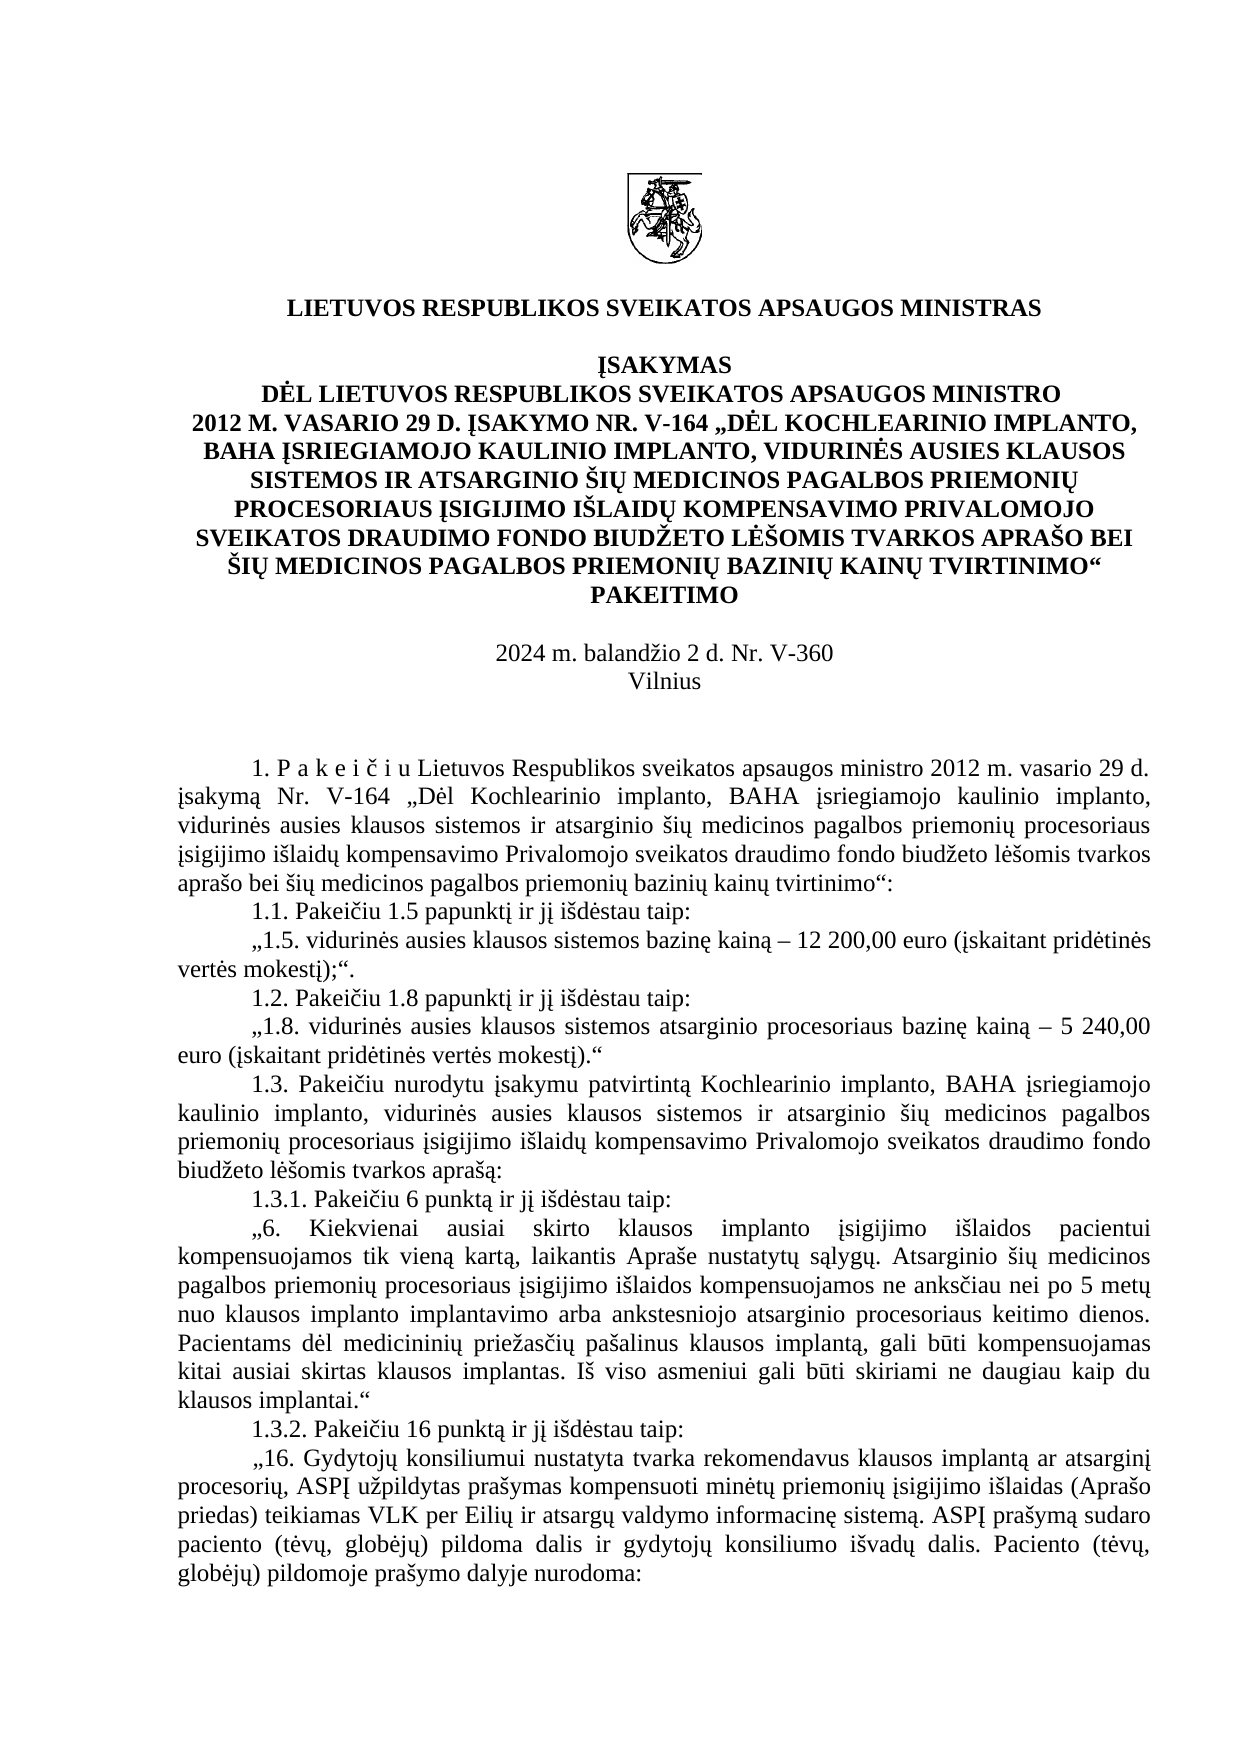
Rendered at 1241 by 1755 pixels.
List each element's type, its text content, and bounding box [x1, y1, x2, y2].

text DĖL LIETUVOS RESPUBLIKOS SVEIKATOS APSAUGOS MINISTRO [177, 379, 1152, 408]
text 1.3. Pakeičiu nurodytu įsakymu patvirtintą Kochlearinio implanto, BAHA įsriegiamojo kaulinio implanto, vidurinės ausies klausos sistemos ir atsarginio šių medicinos pagalbos priemonių procesoriaus įsigijimo išlaidų kompensavimo Privalomojo sveikatos draudimo fondo biudžeto lėšomis tvarkos aprašą: [177, 1069, 1152, 1184]
text „16. Gydytojų konsiliumui nustatyta tvarka rekomendavus klausos implantą ar atsarginį procesorių, ASPĮ užpildytas prašymas kompensuoti minėtų priemonių įsigijimo išlaidas (Aprašo priedas) teikiamas VLK per Eilių ir atsargų valdymo informacinę sistemą. ASPĮ prašymą sudaro paciento (tėvų, globėjų) pildoma dalis ir gydytojų konsiliumo išvadų dalis. Paciento (tėvų, globėjų) pildomoje prašymo dalyje nurodoma: [177, 1443, 1152, 1586]
text 2012 M. VASARIO 29 D. ĮSAKYMO NR. V-164 „DĖL KOCHLEARINIO IMPLANTO, BAHA ĮSRIEGIAMOJO KAULINIO IMPLANTO, VIDURINĖS AUSIES KLAUSOS SISTEMOS IR ATSARGINIO ŠIŲ MEDICINOS PAGALBOS PRIEMONIŲ PROCESORIAUS ĮSIGIJIMO IŠLAIDŲ KOMPENSAVIMO PRIVALOMOJO SVEIKATOS DRAUDIMO FONDO BIUDŽETO LĖŠOMIS TVARKOS APRAŠO BEI ŠIŲ MEDICINOS PAGALBOS PRIEMONIŲ BAZINIŲ KAINŲ TVIRTINIMO“ PAKEITIMO [177, 408, 1152, 609]
text 2024 m. balandžio 2 d. Nr. V-360 [177, 638, 1152, 666]
text LIETUVOS RESPUBLIKOS SVEIKATOS APSAUGOS MINISTRAS [177, 293, 1152, 321]
text 1.2. Pakeičiu 1.8 papunktį ir jį išdėstau taip: [177, 983, 1152, 1011]
text „6. Kiekvienai ausiai skirto klausos implanto įsigijimo išlaidos pacientui kompensuojamos tik vieną kartą, laikantis Apraše nustatytų sąlygų. Atsarginio šių medicinos pagalbos priemonių procesoriaus įsigijimo išlaidos kompensuojamos ne anksčiau nei po 5 metų nuo klausos implanto implantavimo arba ankstesniojo atsarginio procesoriaus keitimo dienos. Pacientams dėl medicininių priežasčių pašalinus klausos implantą, gali būti kompensuojamas kitai ausiai skirtas klausos implantas. Iš viso asmeniui gali būti skiriami ne daugiau kaip du klausos implantai.“ [177, 1213, 1152, 1414]
text 1. P a k e i č i u Lietuvos Respublikos sveikatos apsaugos ministro 2012 m. vasario 29 d. įsakymą Nr. V-164 „Dėl Kochlearinio implanto, BAHA įsriegiamojo kaulinio implanto, vidurinės ausies klausos sistemos ir atsarginio šių medicinos pagalbos priemonių procesoriaus įsigijimo išlaidų kompensavimo Privalomojo sveikatos draudimo fondo biudžeto lėšomis tvarkos aprašo bei šių medicinos pagalbos priemonių bazinių kainų tvirtinimo“: [177, 753, 1152, 896]
text 1.3.1. Pakeičiu 6 punktą ir jį išdėstau taip: [177, 1184, 1152, 1213]
text 1.1. Pakeičiu 1.5 papunktį ir jį išdėstau taip: [177, 896, 1152, 925]
text „1.5. vidurinės ausies klausos sistemos bazinę kainą – 12 200,00 euro (įskaitant pridėtinės vertės mokestį);“. [177, 925, 1152, 983]
text 1.3.2. Pakeičiu 16 punktą ir jį išdėstau taip: [177, 1414, 1152, 1443]
text „1.8. vidurinės ausies klausos sistemos atsarginio procesoriaus bazinę kainą – 5 240,00 euro (įskaitant pridėtinės vertės mokestį).“ [177, 1011, 1152, 1069]
text Vilnius [177, 666, 1152, 695]
text ĮSAKYMAS [177, 350, 1152, 379]
